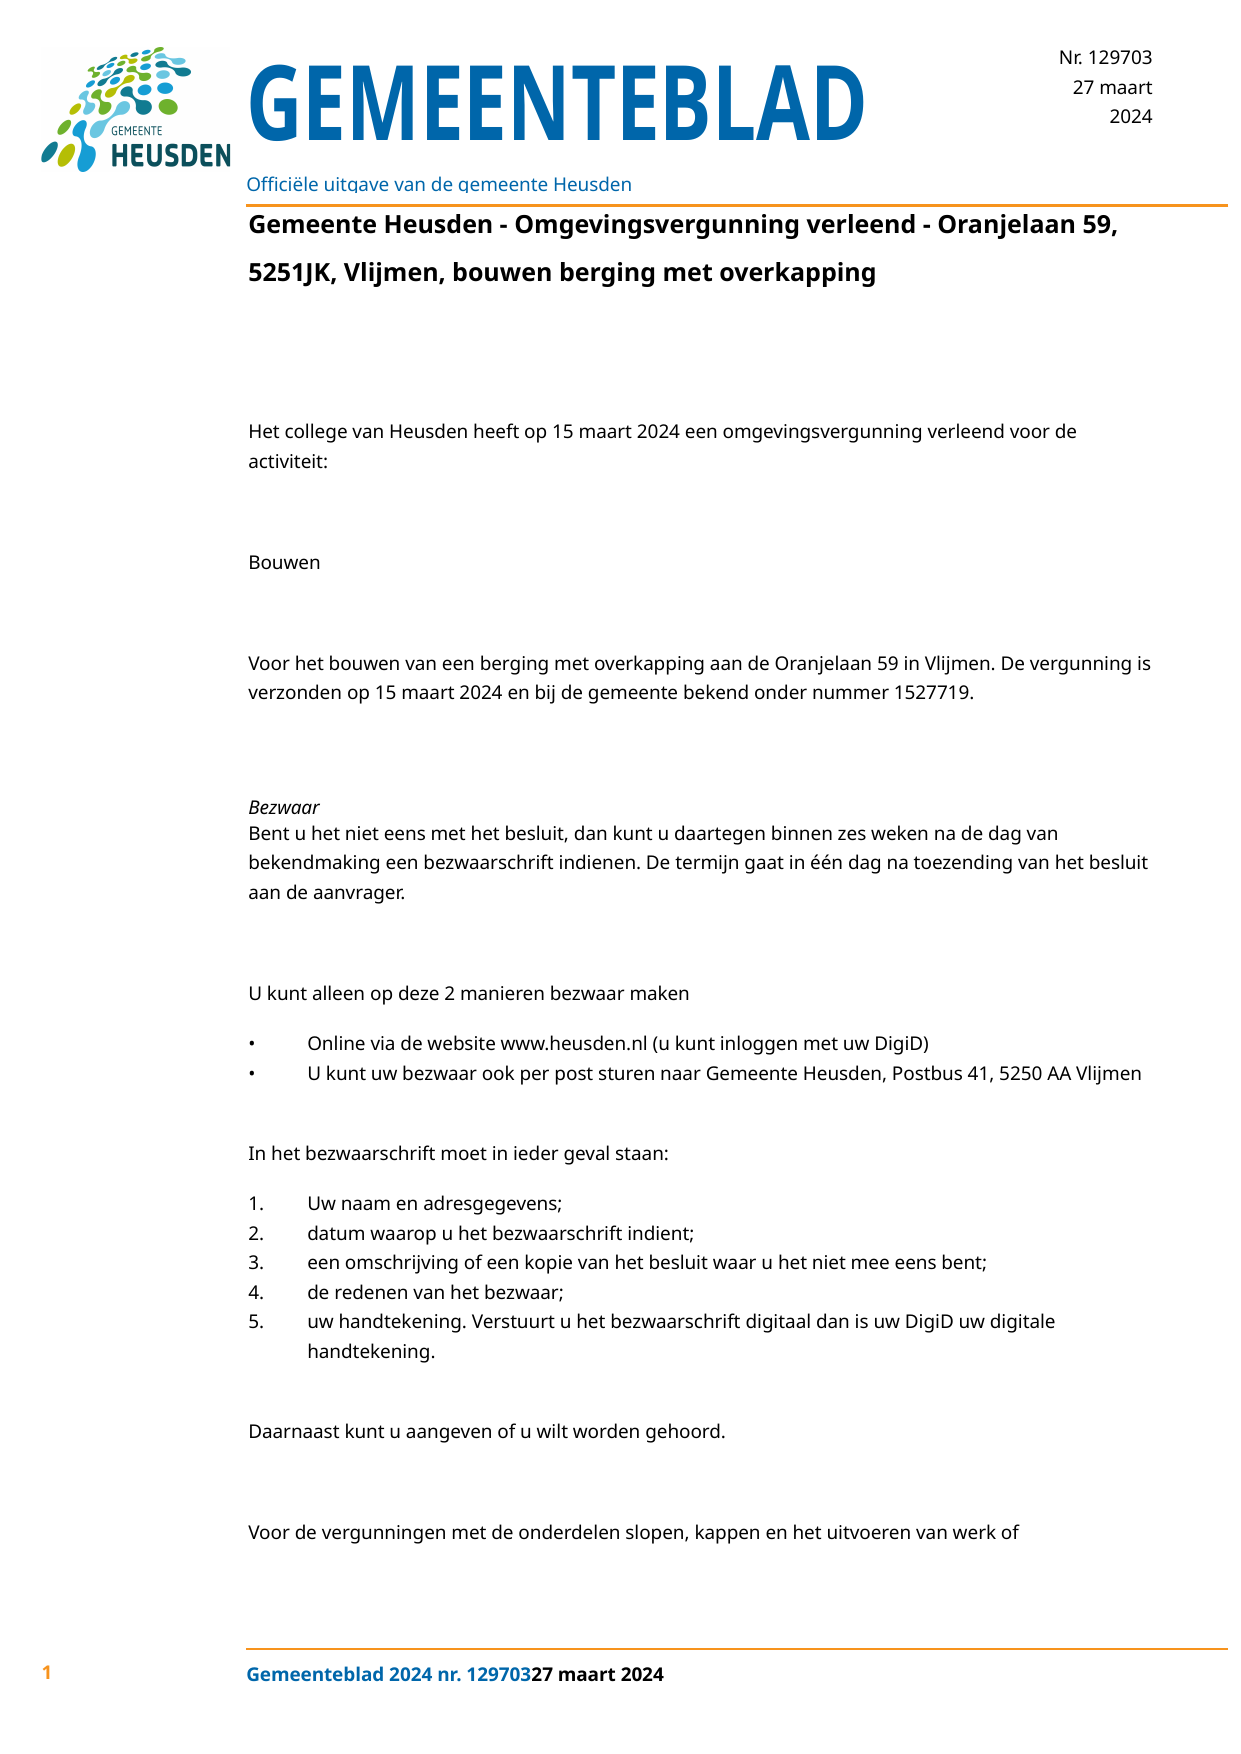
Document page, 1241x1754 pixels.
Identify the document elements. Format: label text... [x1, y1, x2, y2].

text Bent u het niet eens met het besluit, dan kunt u daartegen binnen zes weken na de dag van bekendmaking een bezwaarschrift indienen. De termijn gaat in één dag na toezending van het besluit aan de aanvrager. [248, 820, 1152, 904]
text Bouwen [248, 549, 1152, 575]
list uw handtekening. Verstuurt u het bezwaarschrift digitaal dan is uw DigiD uw digitale handtekening. [248, 1308, 1152, 1364]
list datum waarop u het bezwaarschrift indient; [248, 1220, 1152, 1245]
list een omschrijving of een kopie van het besluit waar u het niet mee eens bent; [248, 1249, 1152, 1275]
text Het college van Heusden heeft op 15 maart 2024 een omgevingsvergunning verleend voor de activiteit: [248, 419, 1152, 474]
list Online via de website www.heusden.nl (u kunt inloggen met uw DigiD) [248, 1030, 1152, 1056]
text Bezwaar [248, 794, 1152, 820]
text In het bezwaarschrift moet in ieder geval staan: [248, 1140, 1152, 1165]
text Gemeente Heusden - Omgevingsvergunning verleend - Oranjelaan 59, 5251JK, Vlijmen, bouwen berging met overkapping [248, 207, 1152, 288]
picture [41, 47, 231, 172]
text Daarnaast kunt u aangeven of u wilt worden gehoord. [248, 1418, 1152, 1444]
list de redenen van het bezwaar; [248, 1279, 1152, 1304]
list U kunt uw bezwaar ook per post sturen naar Gemeente Heusden, Postbus 41, 5250 AA Vlijmen [248, 1060, 1152, 1085]
text U kunt alleen op deze 2 manieren bezwaar maken [248, 980, 1152, 1005]
text Voor het bouwen van een berging met overkapping aan de Oranjelaan 59 in Vlijmen. De vergunning is verzonden op 15 maart 2024 en bij de gemeente bekend onder nummer 1527719. [248, 650, 1152, 705]
text Voor de vergunningen met de onderdelen slopen, kappen en het uitvoeren van werk of [248, 1519, 1152, 1544]
list Uw naam en adresgegevens; [248, 1190, 1152, 1216]
